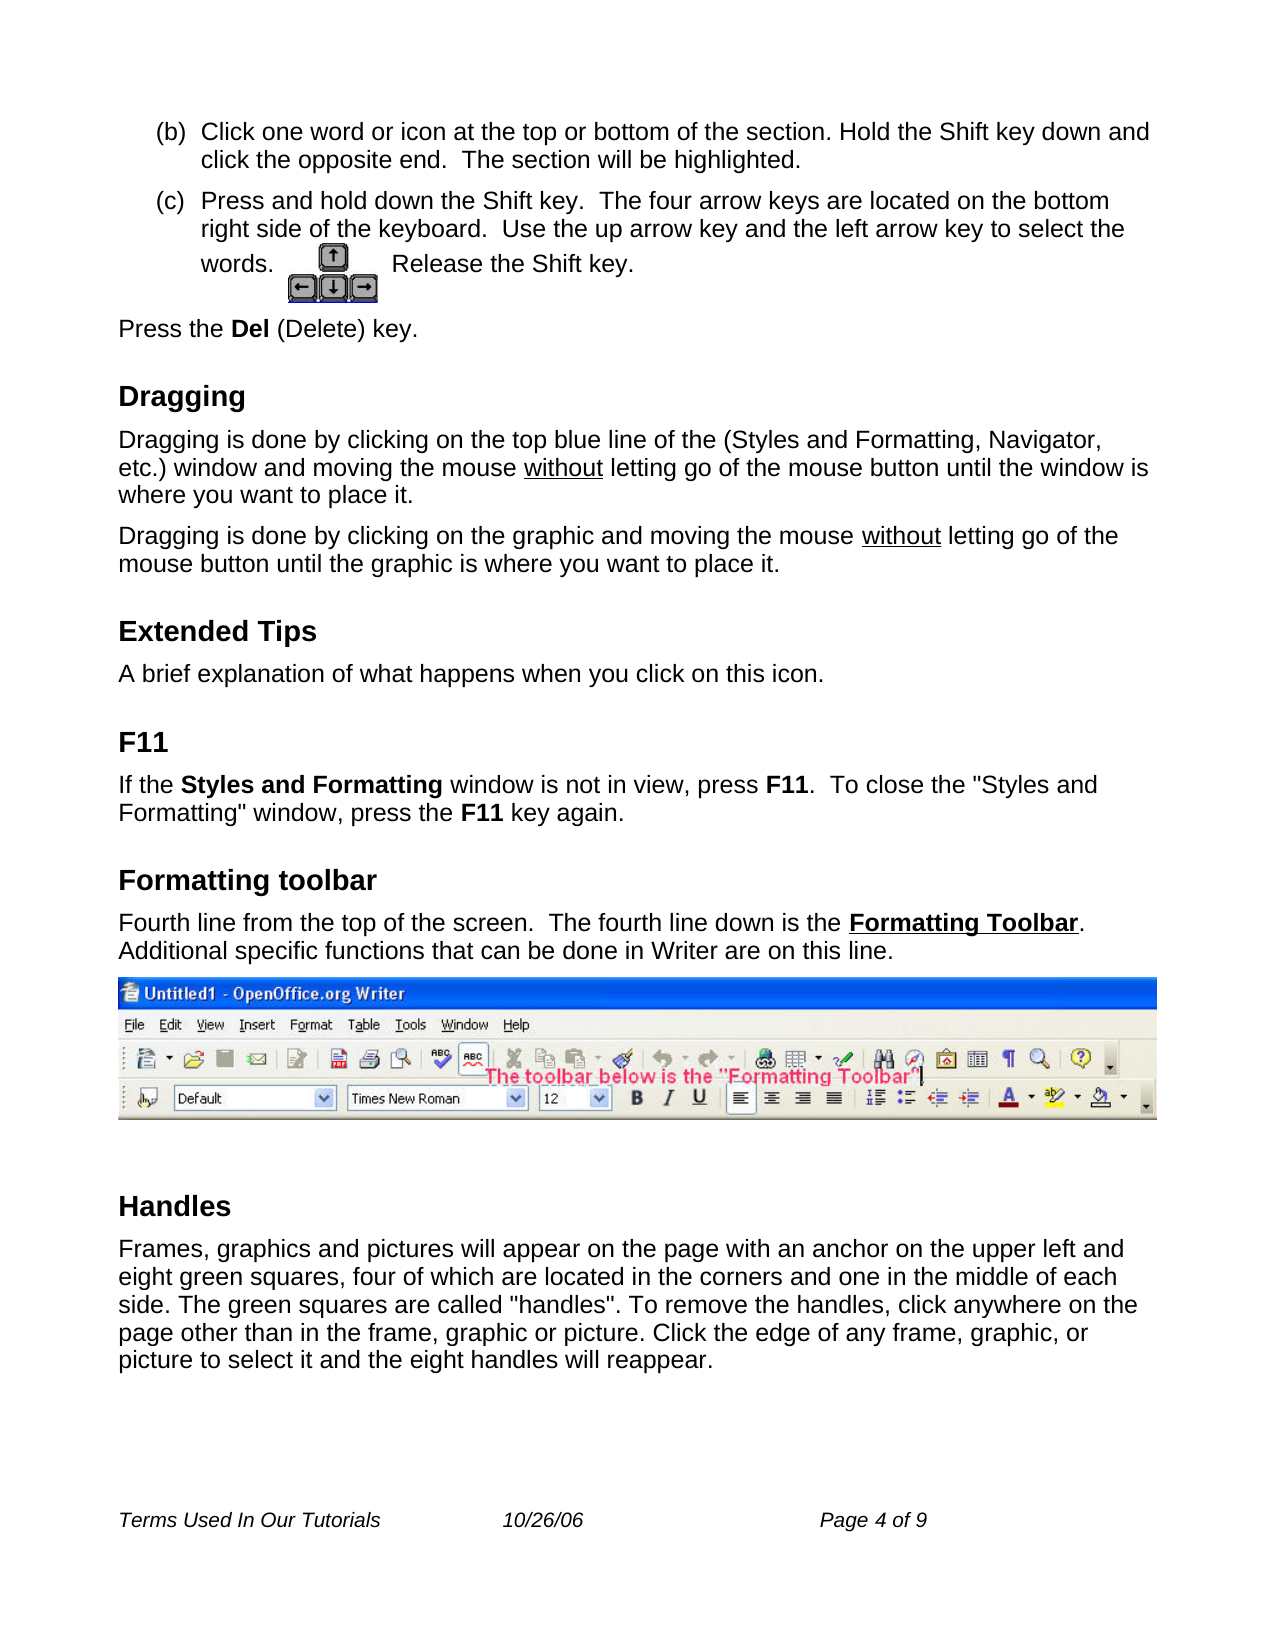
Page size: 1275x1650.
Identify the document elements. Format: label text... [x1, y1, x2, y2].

text A brief explanation of what happens when you click on this icon. [118, 660, 1157, 688]
subtitle Handles [118, 1189, 1157, 1222]
subtitle Extended Tips [118, 615, 1157, 648]
subtitle Dragging [118, 380, 1157, 413]
text Dragging is done by clicking on the graphic and moving the mouse without letting go of the mouse button until the graphic is where you want to place it. [118, 522, 1157, 577]
list Press and hold down the Shift key. The four arrow keys are located on the bottom right side of the keyboard. Use the up arrow key and the left arrow key to select the words. Release the Shift key. [156, 186, 1157, 302]
text If the Styles and Formatting window is not in view, press F11. To close the "Styles and Formatting" window, press the F11 key again. [118, 771, 1157, 826]
picture [118, 977, 1157, 1120]
subtitle F11 [118, 726, 1157, 758]
text Frames, graphics and pictures will appear on the page with an anchor on the upper left and eight green squares, four of which are located in the corners and one in the middle of each side. The green squares are called "handles". To remove the handles, click anywhere on the page other than in the frame, graphic or picture. Click the edge of any frame, graphic, or picture to select it and the eight handles will reappear. [118, 1234, 1157, 1374]
picture [288, 242, 378, 303]
text Fourth line from the top of the screen. The fourth line down is the Formatting Toolbar. Additional specific functions that can be done in Writer are on this line. [118, 909, 1157, 965]
text Press the Del (Delete) key. [118, 315, 1157, 343]
subtitle Formatting toolbar [118, 864, 1157, 897]
text Dragging is done by clicking on the top blue line of the (Styles and Formatting, Navigator, etc.) window and moving the mouse without letting go of the mouse button until the window is where you want to place it. [118, 425, 1157, 509]
list Click one word or icon at the top or bottom of the section. Hold the Shift key down and click the opposite end. The section will be highlighted. [156, 118, 1157, 174]
